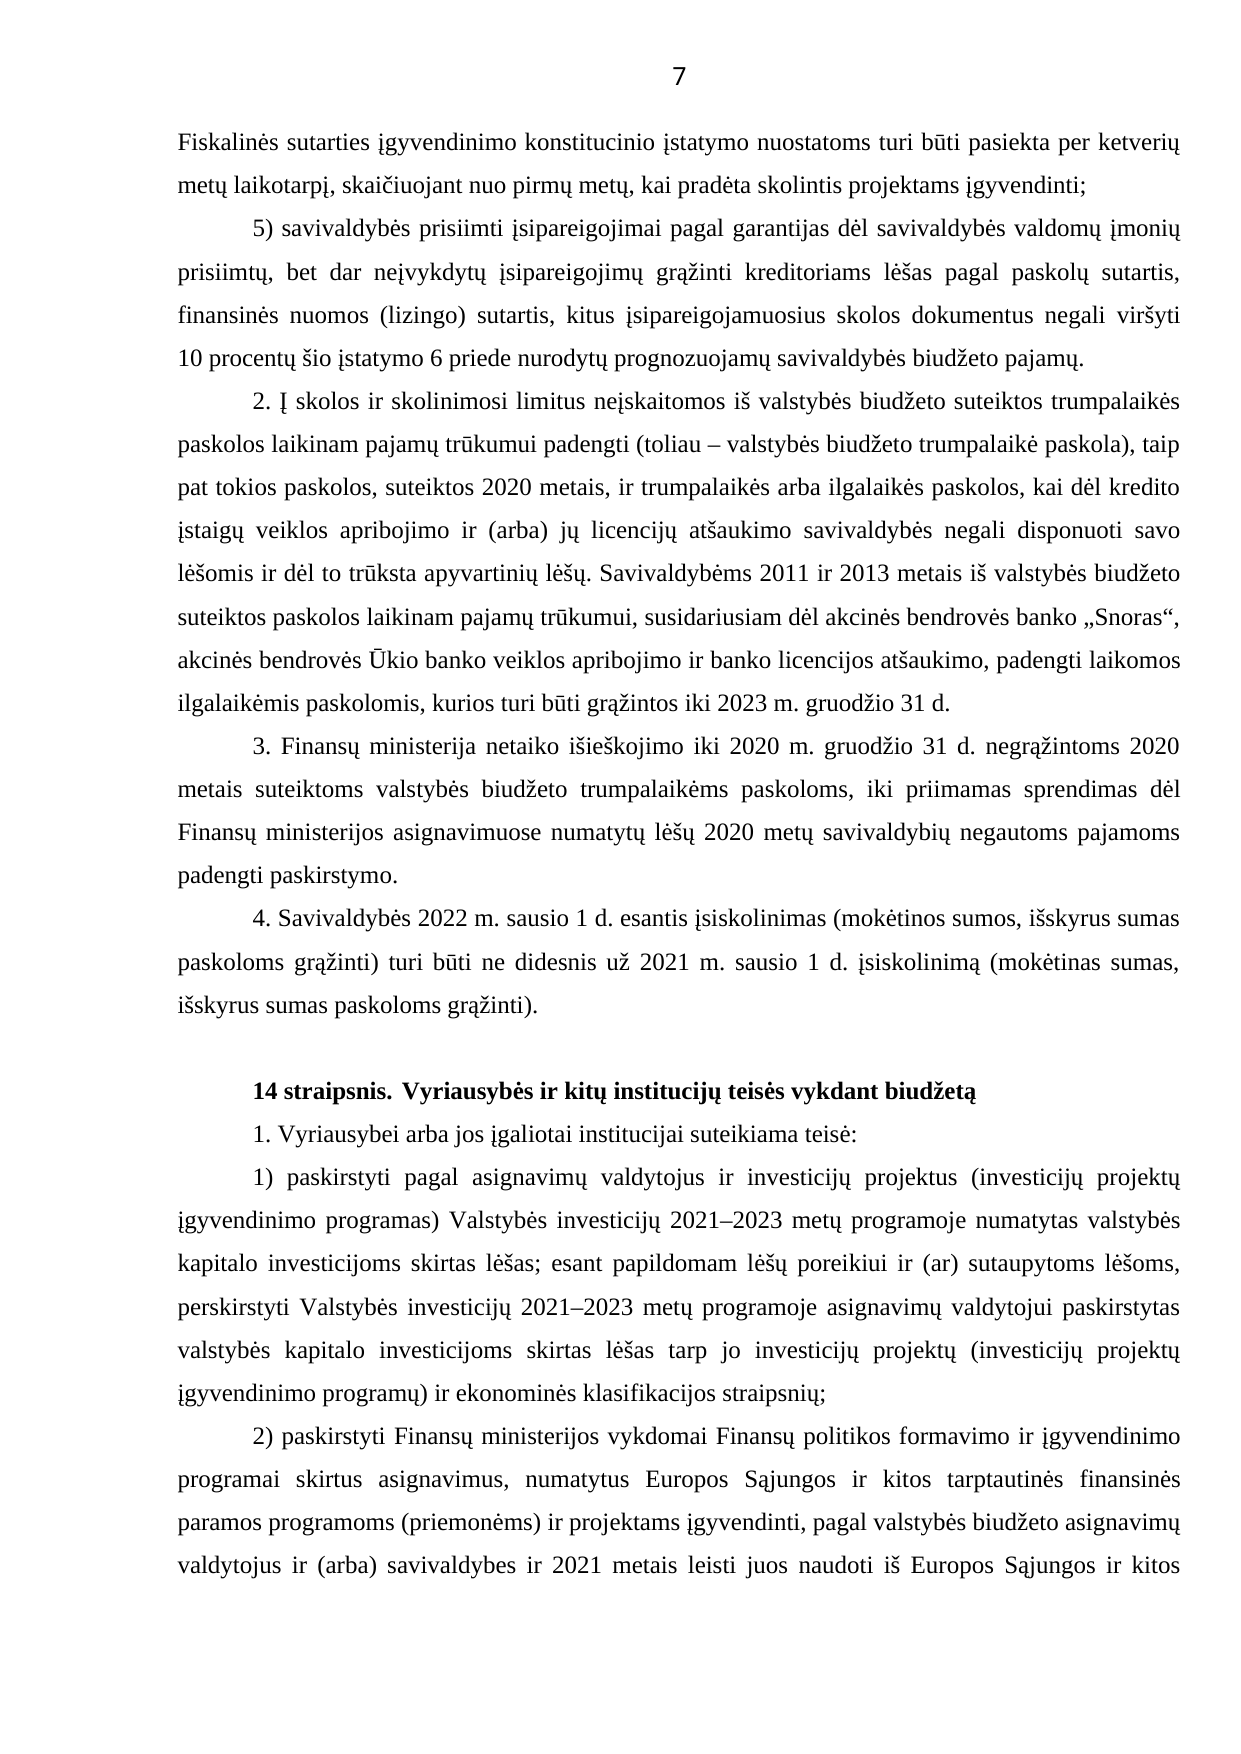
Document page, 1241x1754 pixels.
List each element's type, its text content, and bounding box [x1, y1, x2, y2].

text 1. Vyriausybei arba jos įgaliotai institucijai suteikiama teisė: [177, 1119, 1181, 1148]
text 2) paskirstyti Finansų ministerijos vykdomai Finansų politikos formavimo ir įgyvendinimo programai skirtus asignavimus, numatytus Europos Sąjungos ir kitos tarptautinės finansinės paramos programoms (priemonėms) ir projektams įgyvendinti, pagal valstybės biudžeto asignavimų valdytojus ir (arba) savivaldybes ir 2021 metais leisti juos naudoti iš Europos Sąjungos ir kitos [177, 1421, 1181, 1579]
text Fiskalinės sutarties įgyvendinimo konstitucinio įstatymo nuostatoms turi būti pasiekta per ketverių metų laikotarpį, skaičiuojant nuo pirmų metų, kai pradėta skolintis projektams įgyvendinti; [177, 127, 1181, 199]
text 1) paskirstyti pagal asignavimų valdytojus ir investicijų projektus (investicijų projektų įgyvendinimo programas) Valstybės investicijų 2021–2023 metų programoje numatytas valstybės kapitalo investicijoms skirtas lėšas; esant papildomam lėšų poreikiui ir (ar) sutaupytoms lėšoms, perskirstyti Valstybės investicijų 2021–2023 metų programoje asignavimų valdytojui paskirstytas valstybės kapitalo investicijoms skirtas lėšas tarp jo investicijų projektų (investicijų projektų įgyvendinimo programų) ir ekonominės klasifikacijos straipsnių; [177, 1162, 1181, 1407]
text 5) savivaldybės prisiimti įsipareigojimai pagal garantijas dėl savivaldybės valdomų įmonių prisiimtų, bet dar neįvykdytų įsipareigojimų grąžinti kreditoriams lėšas pagal paskolų sutartis, finansinės nuomos (lizingo) sutartis, kitus įsipareigojamuosius skolos dokumentus negali viršyti 10 procentų šio įstatymo 6 priede nurodytų prognozuojamų savivaldybės biudžeto pajamų. [177, 213, 1181, 372]
text 14 straipsnis. Vyriausybės ir kitų institucijų teisės vykdant biudžetą [177, 1076, 1181, 1105]
text 3. Finansų ministerija netaiko išieškojimo iki 2020 m. gruodžio 31 d. negrąžintoms 2020 metais suteiktoms valstybės biudžeto trumpalaikėms paskoloms, iki priimamas sprendimas dėl Finansų ministerijos asignavimuose numatytų lėšų 2020 metų savivaldybių negautoms pajamoms padengti paskirstymo. [177, 731, 1181, 889]
text 4. Savivaldybės 2022 m. sausio 1 d. esantis įsiskolinimas (mokėtinos sumos, išskyrus sumas paskoloms grąžinti) turi būti ne didesnis už 2021 m. sausio 1 d. įsiskolinimą (mokėtinas sumas, išskyrus sumas paskoloms grąžinti). [177, 903, 1181, 1018]
text 2. Į skolos ir skolinimosi limitus neįskaitomos iš valstybės biudžeto suteiktos trumpalaikės paskolos laikinam pajamų trūkumui padengti (toliau – valstybės biudžeto trumpalaikė paskola), taip pat tokios paskolos, suteiktos 2020 metais, ir trumpalaikės arba ilgalaikės paskolos, kai dėl kredito įstaigų veiklos apribojimo ir (arba) jų licencijų atšaukimo savivaldybės negali disponuoti savo lėšomis ir dėl to trūksta apyvartinių lėšų. Savivaldybėms 2011 ir 2013 metais iš valstybės biudžeto suteiktos paskolos laikinam pajamų trūkumui, susidariusiam dėl akcinės bendrovės banko „Snoras“, akcinės bendrovės Ūkio banko veiklos apribojimo ir banko licencijos atšaukimo, padengti laikomos ilgalaikėmis paskolomis, kurios turi būti grąžintos iki 2023 m. gruodžio 31 d. [177, 386, 1181, 717]
